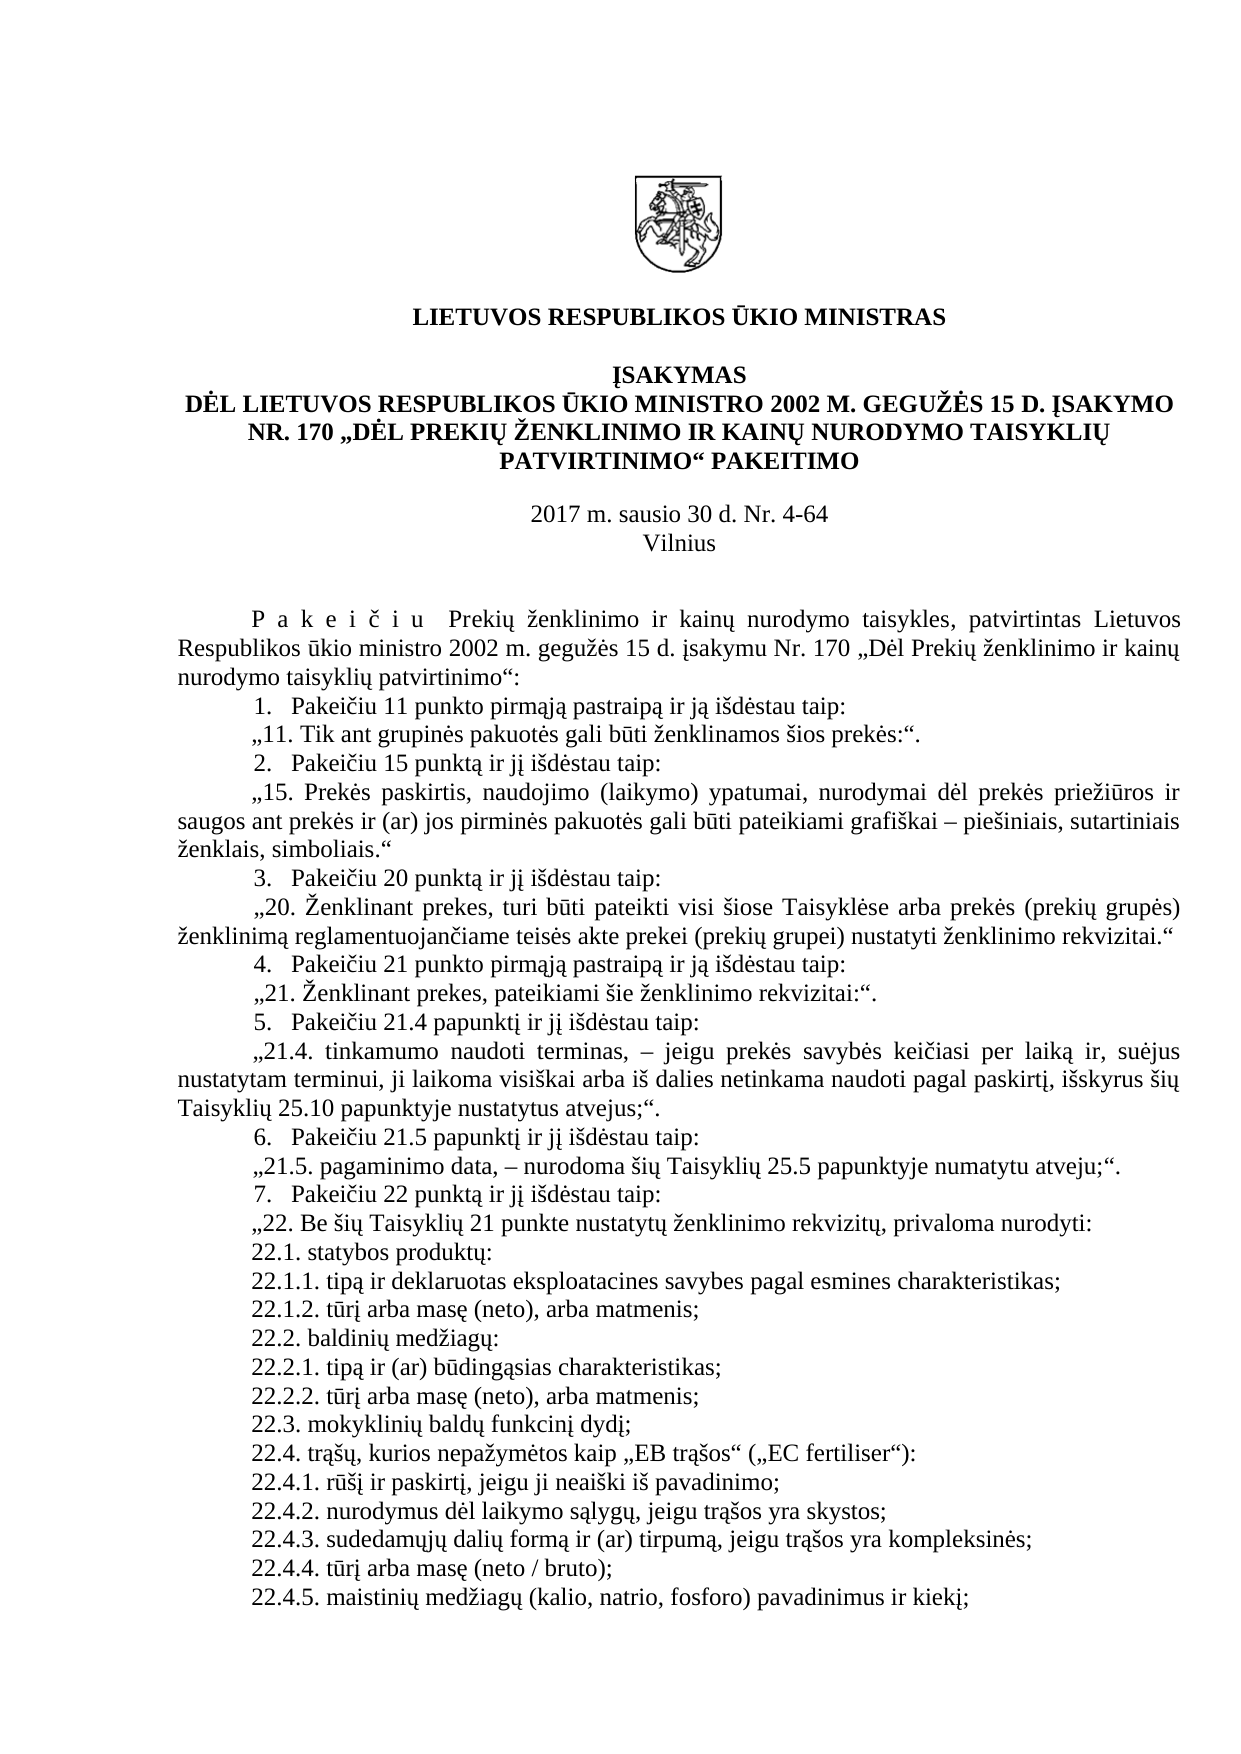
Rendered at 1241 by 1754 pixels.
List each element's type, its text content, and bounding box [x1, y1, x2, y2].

text 22.4.4. tūrį arba masę (neto / bruto); [251, 1553, 1181, 1582]
text „21.5. pagaminimo data, – nurodoma šių Taisyklių 25.5 papunktyje numatytu atveju;“. [177, 1151, 1181, 1179]
text 22.2.1. tipą ir (ar) būdingąsias charakteristikas; [251, 1352, 1181, 1381]
text DĖL LIETUVOS RESPUBLIKOS ŪKIO MINISTRO 2002 M. gegužės 15 D. ĮSAKYMO Nr. 170 „DĖL PREKIŲ ŽENKLINIMO IR KAINŲ NURODYMO TAISYKLIŲ PATVIRTINIMO“ PAKEITIMO [177, 389, 1181, 475]
text 7. Pakeičiu 22 punktą ir jį išdėstau taip: [253, 1179, 1181, 1208]
text 22.4.2. nurodymus dėl laikymo sąlygų, jeigu trąšos yra skystos; [251, 1496, 1181, 1524]
text 1. Pakeičiu 11 punkto pirmąją pastraipą ir ją išdėstau taip: [253, 691, 1181, 719]
text 2. Pakeičiu 15 punktą ir jį išdėstau taip: [253, 748, 1181, 777]
text 22.4.1. rūšį ir paskirtį, jeigu ji neaiški iš pavadinimo; [251, 1467, 1181, 1496]
text 22.2. baldinių medžiagų: [251, 1323, 1181, 1352]
text 5. Pakeičiu 21.4 papunktį ir jį išdėstau taip: [253, 1007, 1181, 1036]
text „22. Be šių Taisyklių 21 punkte nustatytų ženklinimo rekvizitų, privaloma nurodyti: [251, 1208, 1181, 1237]
text LIETUVOS RESPUBLIKOS ŪKIO MINISTRAS [177, 302, 1181, 331]
text 3. Pakeičiu 20 punktą ir jį išdėstau taip: [253, 863, 1181, 892]
text 6. Pakeičiu 21.5 papunktį ir jį išdėstau taip: [253, 1122, 1181, 1151]
text įsakymas [177, 360, 1181, 389]
text „15. Prekės paskirtis, naudojimo (laikymo) ypatumai, nurodymai dėl prekės priežiūros ir saugos ant prekės ir (ar) jos pirminės pakuotės gali būti pateikiami grafiškai – piešiniais, sutartiniais ženklais, simboliais.“ [177, 777, 1181, 863]
text 4. Pakeičiu 21 punkto pirmąją pastraipą ir ją išdėstau taip: [253, 949, 1181, 978]
text Vilnius [177, 528, 1181, 556]
text 2017 m. sausio 30 d. Nr. 4-64 [177, 499, 1181, 528]
text P a k e i č i u Prekių ženklinimo ir kainų nurodymo taisykles, patvirtintas Lietuvos Respublikos ūkio ministro 2002 m. gegužės 15 d. įsakymu Nr. 170 „Dėl Prekių ženklinimo ir kainų nurodymo taisyklių patvirtinimo“: [177, 604, 1181, 691]
text „20. Ženklinant prekes, turi būti pateikti visi šiose Taisyklėse arba prekės (prekių grupės) ženklinimą reglamentuojančiame teisės akte prekei (prekių grupei) nustatyti ženklinimo rekvizitai.“ [177, 892, 1181, 949]
text 22.4.3. sudedamųjų dalių formą ir (ar) tirpumą, jeigu trąšos yra kompleksinės; [251, 1524, 1181, 1553]
text 22.1.2. tūrį arba masę (neto), arba matmenis; [251, 1294, 1181, 1323]
text 22.1.1. tipą ir deklaruotas eksploatacines savybes pagal esmines charakteristikas; [251, 1266, 1181, 1294]
text 22.2.2. tūrį arba masę (neto), arba matmenis; [251, 1381, 1181, 1409]
text „21.4. tinkamumo naudoti terminas, – jeigu prekės savybės keičiasi per laiką ir, suėjus nustatytam terminui, ji laikoma visiškai arba iš dalies netinkama naudoti pagal paskirtį, išskyrus šių Taisyklių 25.10 papunktyje nustatytus atvejus;“. [177, 1036, 1181, 1122]
text 22.4.5. maistinių medžiagų (kalio, natrio, fosforo) pavadinimus ir kiekį; [251, 1582, 1181, 1611]
text 22.1. statybos produktų: [251, 1237, 1181, 1266]
text 22.4. trąšų, kurios nepažymėtos kaip „EB trąšos“ („EC fertiliser“): [251, 1438, 1181, 1467]
text „11. Tik ant grupinės pakuotės gali būti ženklinamos šios prekės:“. [177, 719, 1181, 748]
text „21. Ženklinant prekes, pateikiami šie ženklinimo rekvizitai:“. [177, 978, 1181, 1007]
text 22.3. mokyklinių baldų funkcinį dydį; [251, 1409, 1181, 1438]
